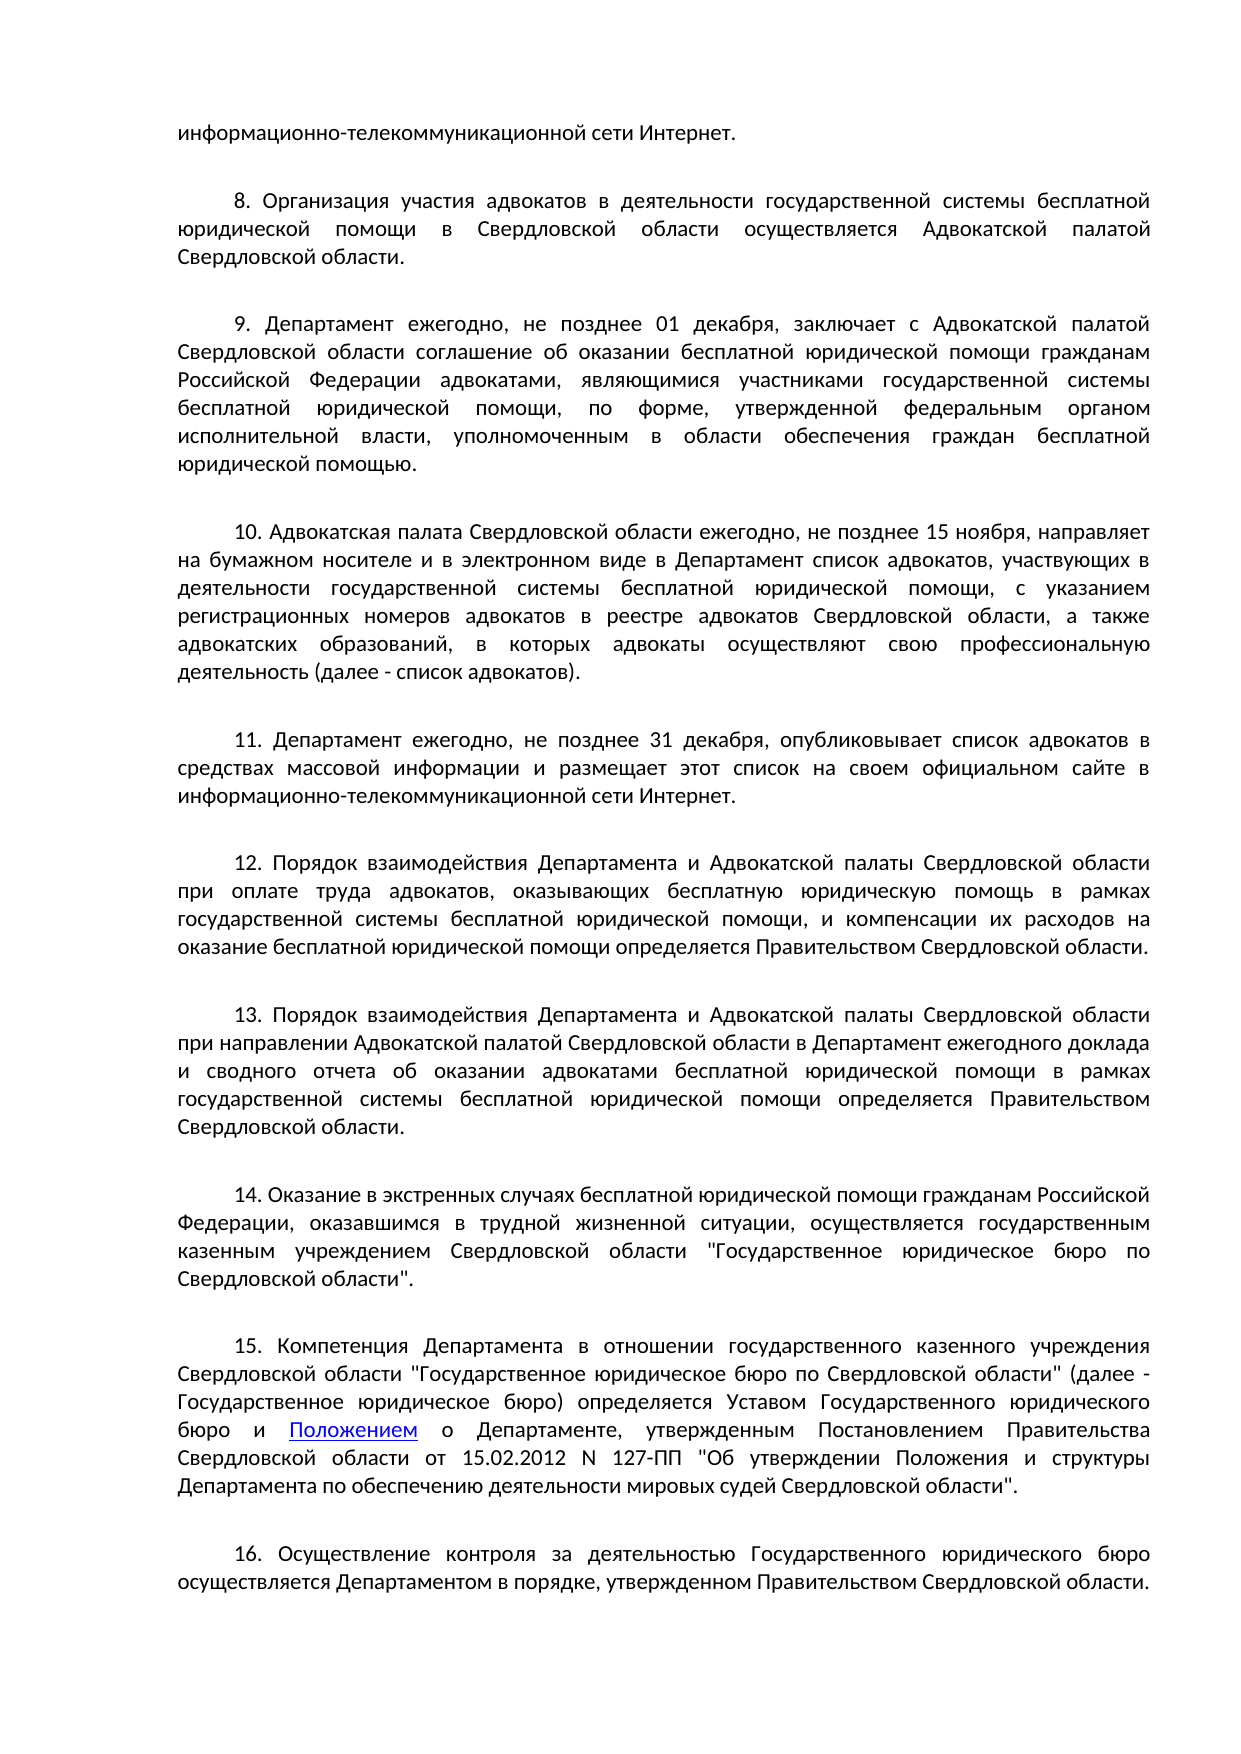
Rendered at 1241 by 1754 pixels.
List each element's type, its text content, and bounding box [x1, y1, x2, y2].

text 16. Осуществление контроля за деятельностью Государственного юридического бюро осуществляется Департаментом в порядке, утвержденном Правительством Свердловской области. [177, 1539, 1152, 1595]
text 13. Порядок взаимодействия Департамента и Адвокатской палаты Свердловской области при направлении Адвокатской палатой Свердловской области в Департамент ежегодного доклада и сводного отчета об оказании адвокатами бесплатной юридической помощи в рамках государственной системы бесплатной юридической помощи определяется Правительством Свердловской области. [177, 1000, 1152, 1140]
text 11. Департамент ежегодно, не позднее 31 декабря, опубликовывает список адвокатов в средствах массовой информации и размещает этот список на своем официальном сайте в информационно-телекоммуникационной сети Интернет. [177, 725, 1152, 809]
text 8. Организация участия адвокатов в деятельности государственной системы бесплатной юридической помощи в Свердловской области осуществляется Адвокатской палатой Свердловской области. [177, 186, 1152, 270]
text информационно-телекоммуникационной сети Интернет. [177, 118, 1152, 146]
text 15. Компетенция Департамента в отношении государственного казенного учреждения Свердловской области "Государственное юридическое бюро по Свердловской области" (далее - Государственное юридическое бюро) определяется Уставом Государственного юридического бюро и Положением о Департаменте, утвержденным Постановлением Правительства Свердловской области от 15.02.2012 N 127-ПП "Об утверждении Положения и структуры Департамента по обеспечению деятельности мировых судей Свердловской области". [177, 1331, 1152, 1499]
text 14. Оказание в экстренных случаях бесплатной юридической помощи гражданам Российской Федерации, оказавшимся в трудной жизненной ситуации, осуществляется государственным казенным учреждением Свердловской области "Государственное юридическое бюро по Свердловской области". [177, 1180, 1152, 1292]
text 9. Департамент ежегодно, не позднее 01 декабря, заключает с Адвокатской палатой Свердловской области соглашение об оказании бесплатной юридической помощи гражданам Российской Федерации адвокатами, являющимися участниками государственной системы бесплатной юридической помощи, по форме, утвержденной федеральным органом исполнительной власти, уполномоченным в области обеспечения граждан бесплатной юридической помощью. [177, 309, 1152, 477]
text 10. Адвокатская палата Свердловской области ежегодно, не позднее 15 ноября, направляет на бумажном носителе и в электронном виде в Департамент список адвокатов, участвующих в деятельности государственной системы бесплатной юридической помощи, с указанием регистрационных номеров адвокатов в реестре адвокатов Свердловской области, а также адвокатских образований, в которых адвокаты осуществляют свою профессиональную деятельность (далее - список адвокатов). [177, 517, 1152, 685]
text 12. Порядок взаимодействия Департамента и Адвокатской палаты Свердловской области при оплате труда адвокатов, оказывающих бесплатную юридическую помощь в рамках государственной системы бесплатной юридической помощи, и компенсации их расходов на оказание бесплатной юридической помощи определяется Правительством Свердловской области. [177, 848, 1152, 961]
